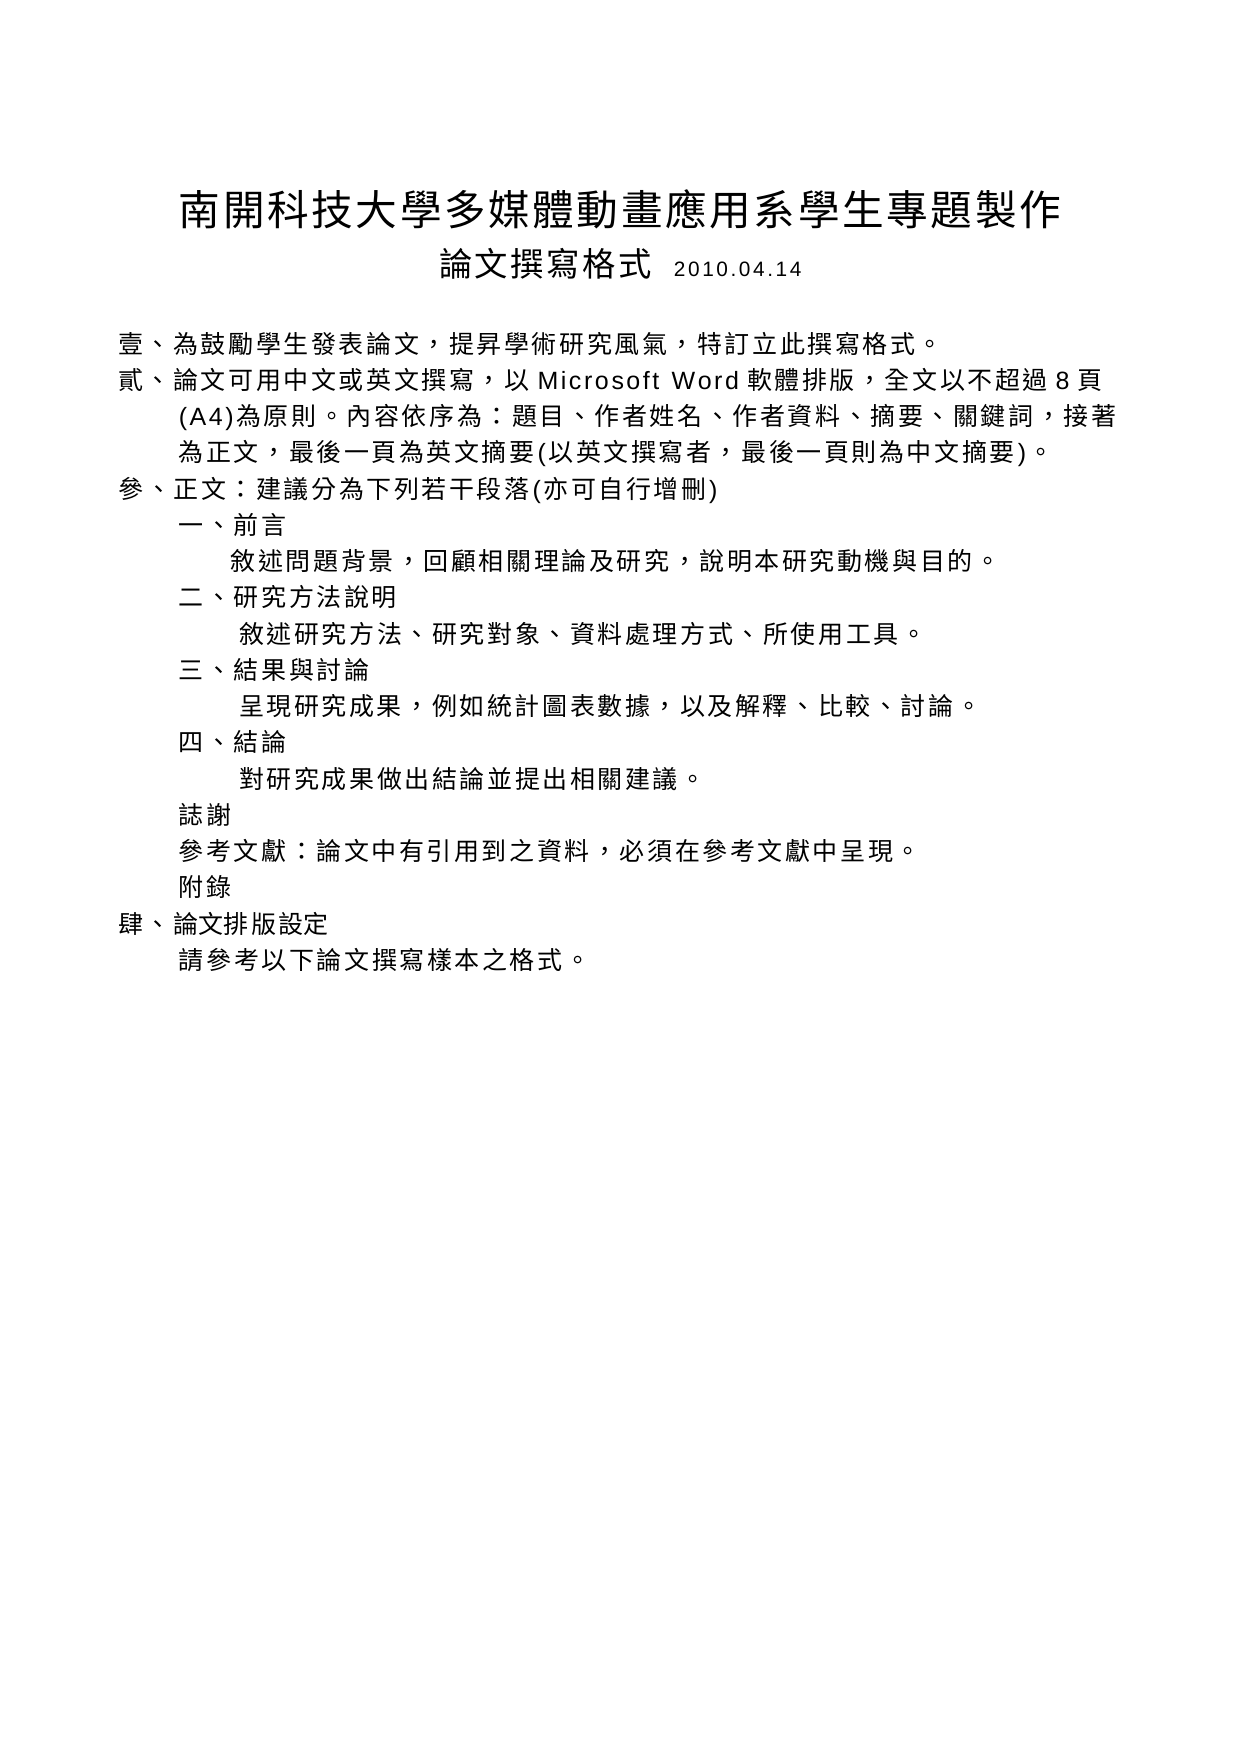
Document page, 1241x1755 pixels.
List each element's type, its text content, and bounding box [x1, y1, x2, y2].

text 二、研究方法說明 [118, 578, 1122, 614]
text 壹、為鼓勵學生發表論文，提昇學術研究風氣，特訂立此撰寫格式。 [118, 324, 1122, 360]
text 南開科技大學多媒體動畫應用系學生專題製作 [118, 177, 1122, 237]
text 參、正文：建議分為下列若干段落(亦可自行增刪) [118, 469, 1122, 505]
text 誌謝 [118, 795, 1122, 832]
text 請參考以下論文撰寫樣本之格式。 [179, 940, 1122, 977]
text 敘述研究方法、研究對象、資料處理方式、所使用工具。 [179, 614, 1122, 650]
text 四、結論 [118, 723, 1122, 759]
text 一、前言 [118, 505, 1122, 542]
text 論文撰寫格式 2010.04.14 [118, 237, 1122, 286]
text 對研究成果做出結論並提出相關建議。 [179, 759, 1122, 795]
text 附錄 [118, 868, 1122, 904]
text 貳、論文可用中文或英文撰寫，以Microsoft Word軟體排版，全文以不超過8頁(A4)為原則。內容依序為：題目、作者姓名、作者資料、摘要、關鍵詞，接著為正文，最後一頁為英文摘要(以英文撰寫者，最後一頁則為中文摘要)。 [118, 360, 1122, 469]
text 三、結果與討論 [118, 650, 1122, 687]
text 敘述問題背景，回顧相關理論及研究，說明本研究動機與目的。 [231, 542, 1122, 578]
text 肆、論文排版設定 [118, 904, 1122, 940]
text 參考文獻：論文中有引用到之資料，必須在參考文獻中呈現。 [118, 832, 1122, 868]
text 呈現研究成果，例如統計圖表數據，以及解釋、比較、討論。 [239, 687, 1122, 723]
